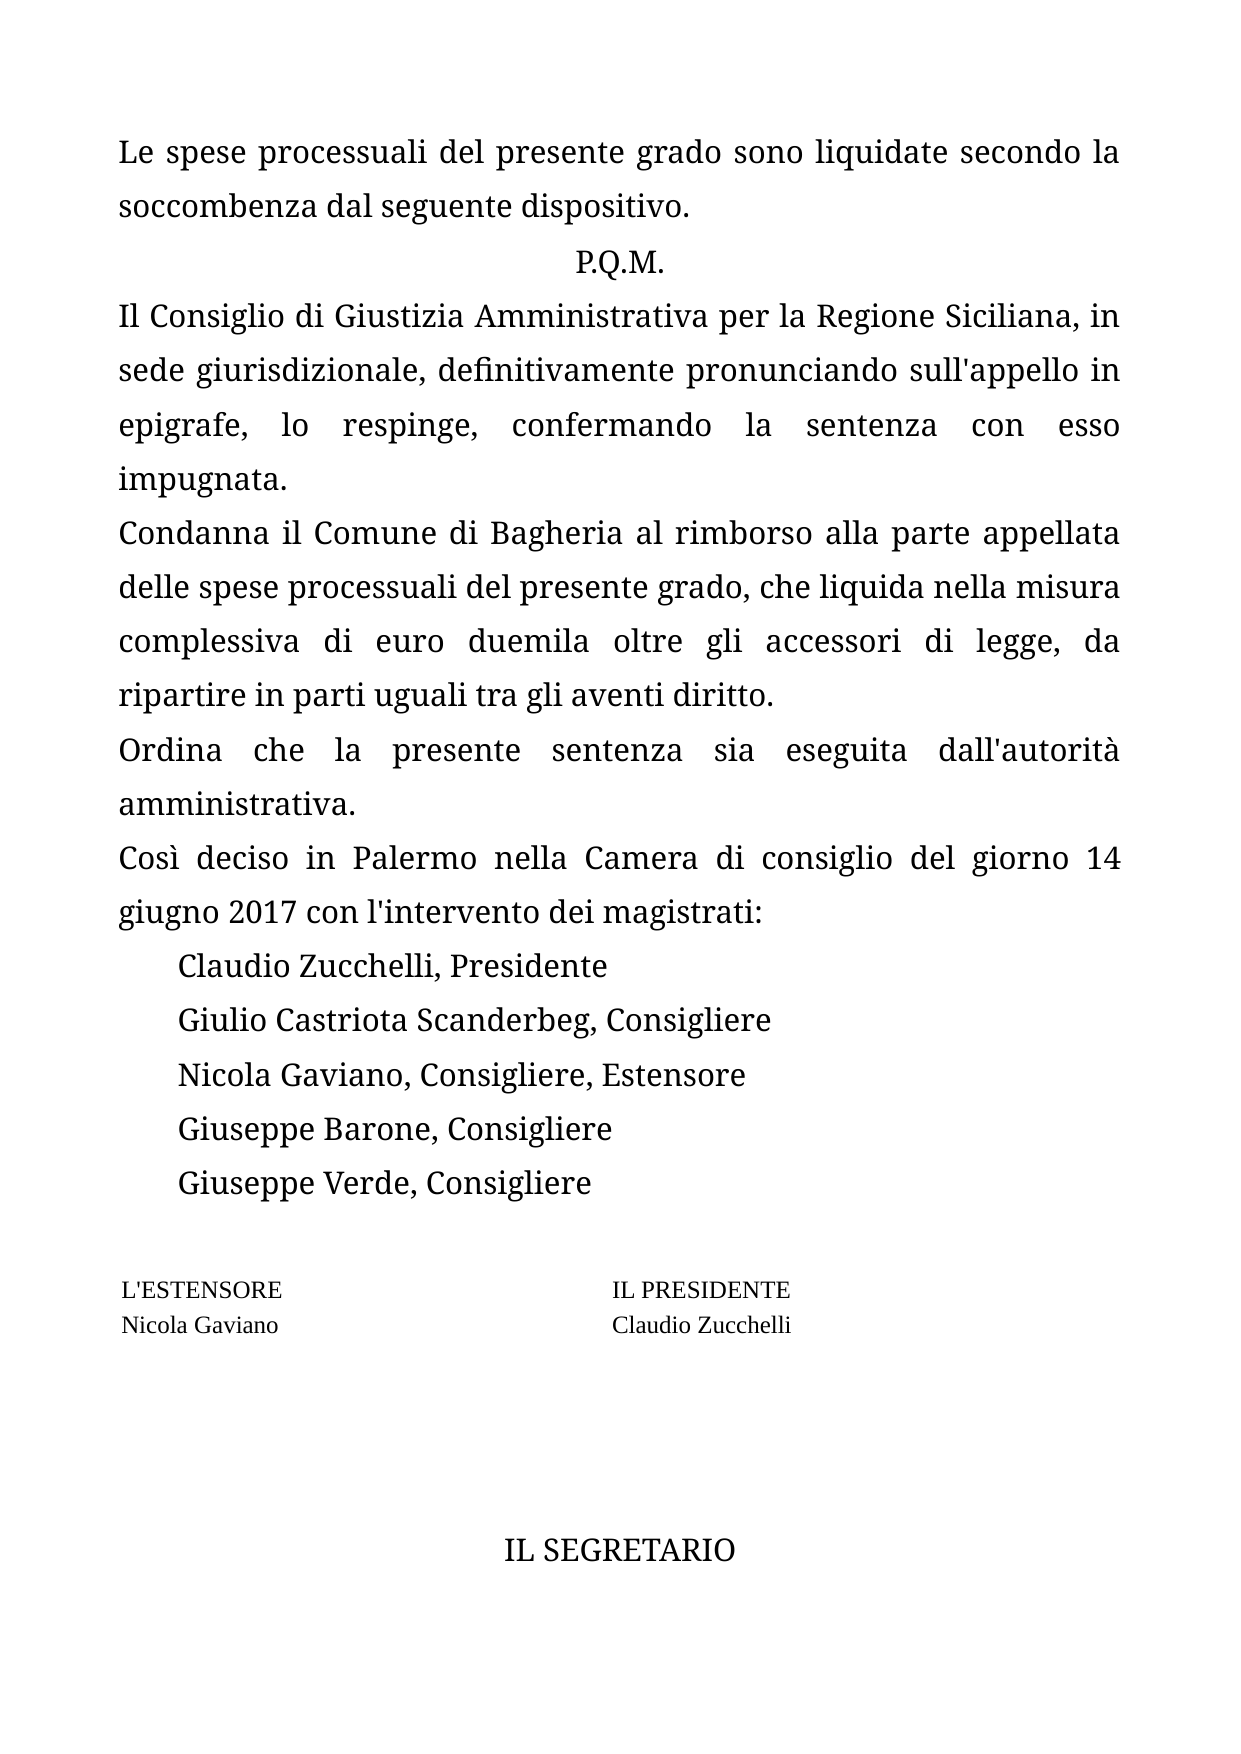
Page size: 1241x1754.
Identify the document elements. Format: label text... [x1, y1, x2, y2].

table_cell [118, 1376, 582, 1411]
text Ordina che la presente sentenza sia eseguita dall'autorità amministrativa. [118, 716, 1122, 824]
text P.Q.M. [118, 226, 1122, 283]
table_cell [118, 1480, 582, 1515]
table_cell [582, 1446, 609, 1480]
text Il Consiglio di Giustizia Amministrativa per la Regione Siciliana, in sede giurisdizionale, definitivamente pronunciando sull'appello in epigrafe, lo respinge, confermando la sentenza con esso impugnata. [118, 283, 1122, 499]
table_cell L'ESTENSORE [118, 1273, 582, 1307]
table_cell [582, 1480, 609, 1515]
text Giuseppe Verde, Consigliere [118, 1149, 1122, 1203]
table_header [118, 1204, 582, 1238]
text Claudio Zucchelli, Presidente [118, 933, 1122, 987]
table_cell [609, 1342, 1122, 1376]
text Condanna il Comune di Bagheria al rimborso alla parte appellata delle spese processuali del presente grado, che liquida nella misura complessiva di euro duemila oltre gli accessori di legge, da ripartire in parti uguali tra gli aventi diritto. [118, 499, 1122, 716]
text Nicola Gaviano, Consigliere, Estensore [118, 1041, 1122, 1095]
text Le spese processuali del presente grado sono liquidate secondo la soccombenza dal seguente dispositivo. [118, 118, 1122, 226]
table_cell [582, 1273, 609, 1307]
table_cell Nicola Gaviano [118, 1307, 582, 1342]
table_cell [118, 1411, 582, 1446]
table_cell [118, 1342, 582, 1376]
table_cell [609, 1376, 1122, 1411]
table_cell [582, 1411, 609, 1446]
table_cell [582, 1307, 609, 1342]
table_header [609, 1204, 1122, 1238]
table_cell [582, 1376, 609, 1411]
table_cell IL PRESIDENTE [609, 1273, 1122, 1307]
table_cell [582, 1342, 609, 1376]
table_cell [609, 1411, 1122, 1446]
table_header [582, 1204, 609, 1238]
table_cell [582, 1238, 609, 1273]
text Giulio Castriota Scanderbeg, Consigliere [118, 987, 1122, 1041]
text Giuseppe Barone, Consigliere [118, 1095, 1122, 1149]
text IL SEGRETARIO [118, 1515, 1122, 1571]
table_cell [118, 1446, 582, 1480]
table_cell [609, 1480, 1122, 1515]
table_cell [118, 1238, 582, 1273]
table_cell Claudio Zucchelli [609, 1307, 1122, 1342]
table_cell [609, 1446, 1122, 1480]
table_cell [609, 1238, 1122, 1273]
text Così deciso in Palermo nella Camera di consiglio del giorno 14 giugno 2017 con l'intervento dei magistrati: [118, 824, 1122, 933]
